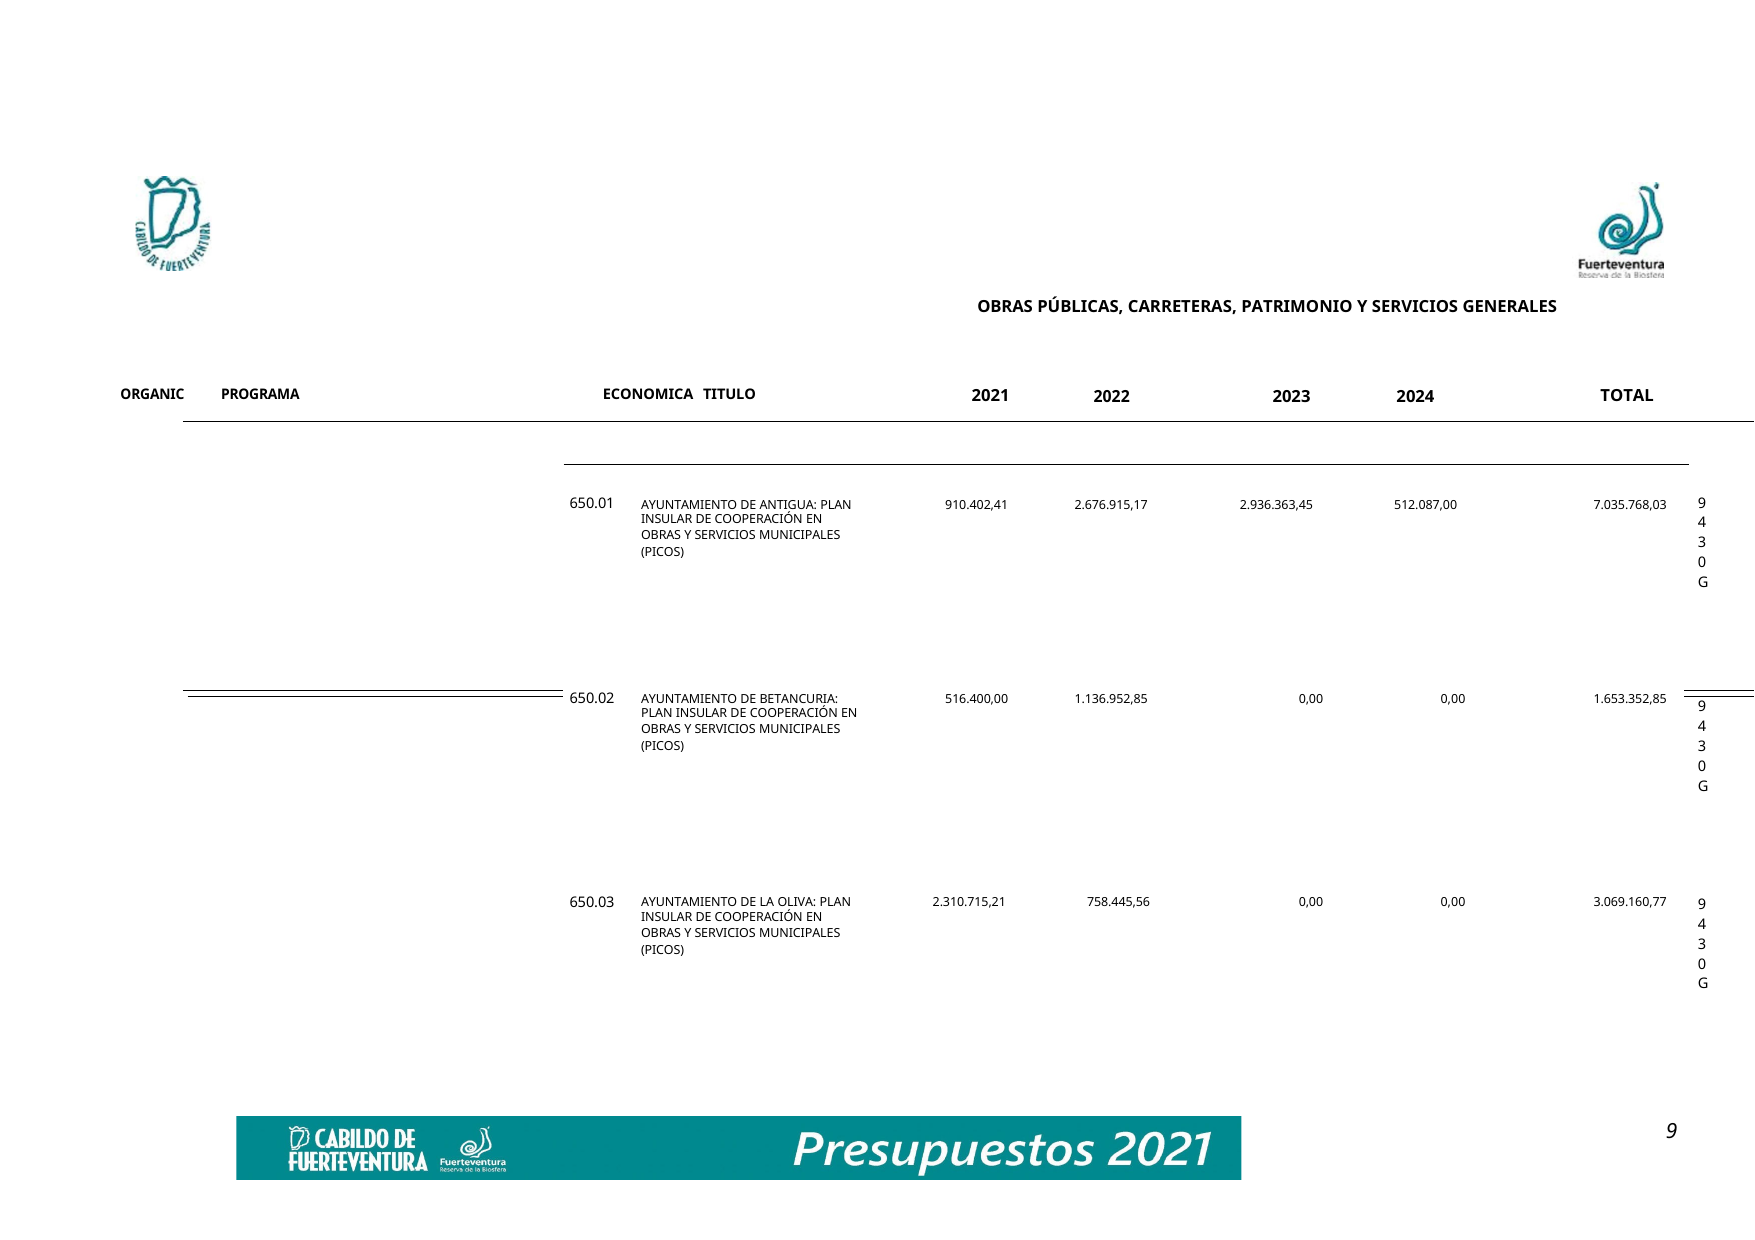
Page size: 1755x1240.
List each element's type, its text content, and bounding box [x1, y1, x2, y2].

table_cell [564, 911, 631, 964]
table_header 910.402,41 [908, 465, 1046, 513]
table_cell [1228, 707, 1382, 760]
table_header 0,00 [1228, 682, 1382, 707]
table_header 0,00 [1382, 682, 1530, 707]
table_header 7.035.768,03 [1530, 465, 1689, 513]
table_header 2.310.715,21 [902, 885, 1052, 911]
table_cell [1382, 707, 1530, 760]
table_cell [1530, 911, 1684, 964]
table_header 650.01 [564, 465, 631, 513]
table_header 650.03 [564, 885, 631, 911]
text 2024 [1396, 385, 1444, 407]
table_cell INSULAR DE COOPERACIÓN EN OBRAS Y SERVICIOS MUNICIPALES (PICOS) [631, 911, 902, 964]
table_header AYUNTAMIENTO DE ANTIGUA: PLAN [631, 465, 908, 513]
table_header 0,00 [1382, 885, 1530, 911]
table_header 1.653.352,85 [1530, 682, 1684, 707]
table_cell [911, 707, 1046, 760]
table_cell [1046, 707, 1228, 760]
table_cell [564, 707, 631, 760]
table_header AYUNTAMIENTO DE LA OLIVA: PLAN [631, 885, 902, 911]
text 9430G [1698, 697, 1709, 796]
text ORGANIC PROGRAMA ECONOMICA TITULO [120, 384, 778, 404]
table_header 2.676.915,17 [1046, 465, 1200, 513]
table_cell [1530, 513, 1689, 562]
text 2023 [1272, 385, 1320, 407]
table_cell [908, 513, 1046, 562]
table_cell INSULAR DE COOPERACIÓN EN OBRAS Y SERVICIOS MUNICIPALES (PICOS) [631, 513, 908, 562]
table_header 758.445,56 [1053, 885, 1228, 911]
subtitle 9430G [1698, 492, 1709, 592]
table_header AYUNTAMIENTO DE BETANCURIA: [631, 682, 911, 707]
table_cell [1046, 513, 1200, 562]
table_header 0,00 [1228, 885, 1382, 911]
table_cell [1360, 513, 1530, 562]
table_cell [1382, 911, 1530, 964]
table_cell [1053, 911, 1228, 964]
table_cell [564, 513, 631, 562]
table_header 3.069.160,77 [1530, 885, 1684, 911]
table_cell [902, 911, 1052, 964]
table_header 650.02 [564, 682, 631, 707]
table_cell PLAN INSULAR DE COOPERACIÓN EN OBRAS Y SERVICIOS MUNICIPALES (PICOS) [631, 707, 911, 760]
text 9430G [1698, 894, 1709, 993]
text 2021 [971, 384, 1019, 407]
table_cell [1228, 911, 1382, 964]
table_header 2.936.363,45 [1200, 465, 1359, 513]
table_header 1.136.952,85 [1046, 682, 1228, 707]
table_cell [1530, 707, 1684, 760]
text 2022 [1093, 385, 1141, 407]
table_header 512.087,00 [1360, 465, 1530, 513]
table_header 516.400,00 [911, 682, 1046, 707]
table_cell [1200, 513, 1359, 562]
text TOTAL [1600, 384, 1700, 407]
